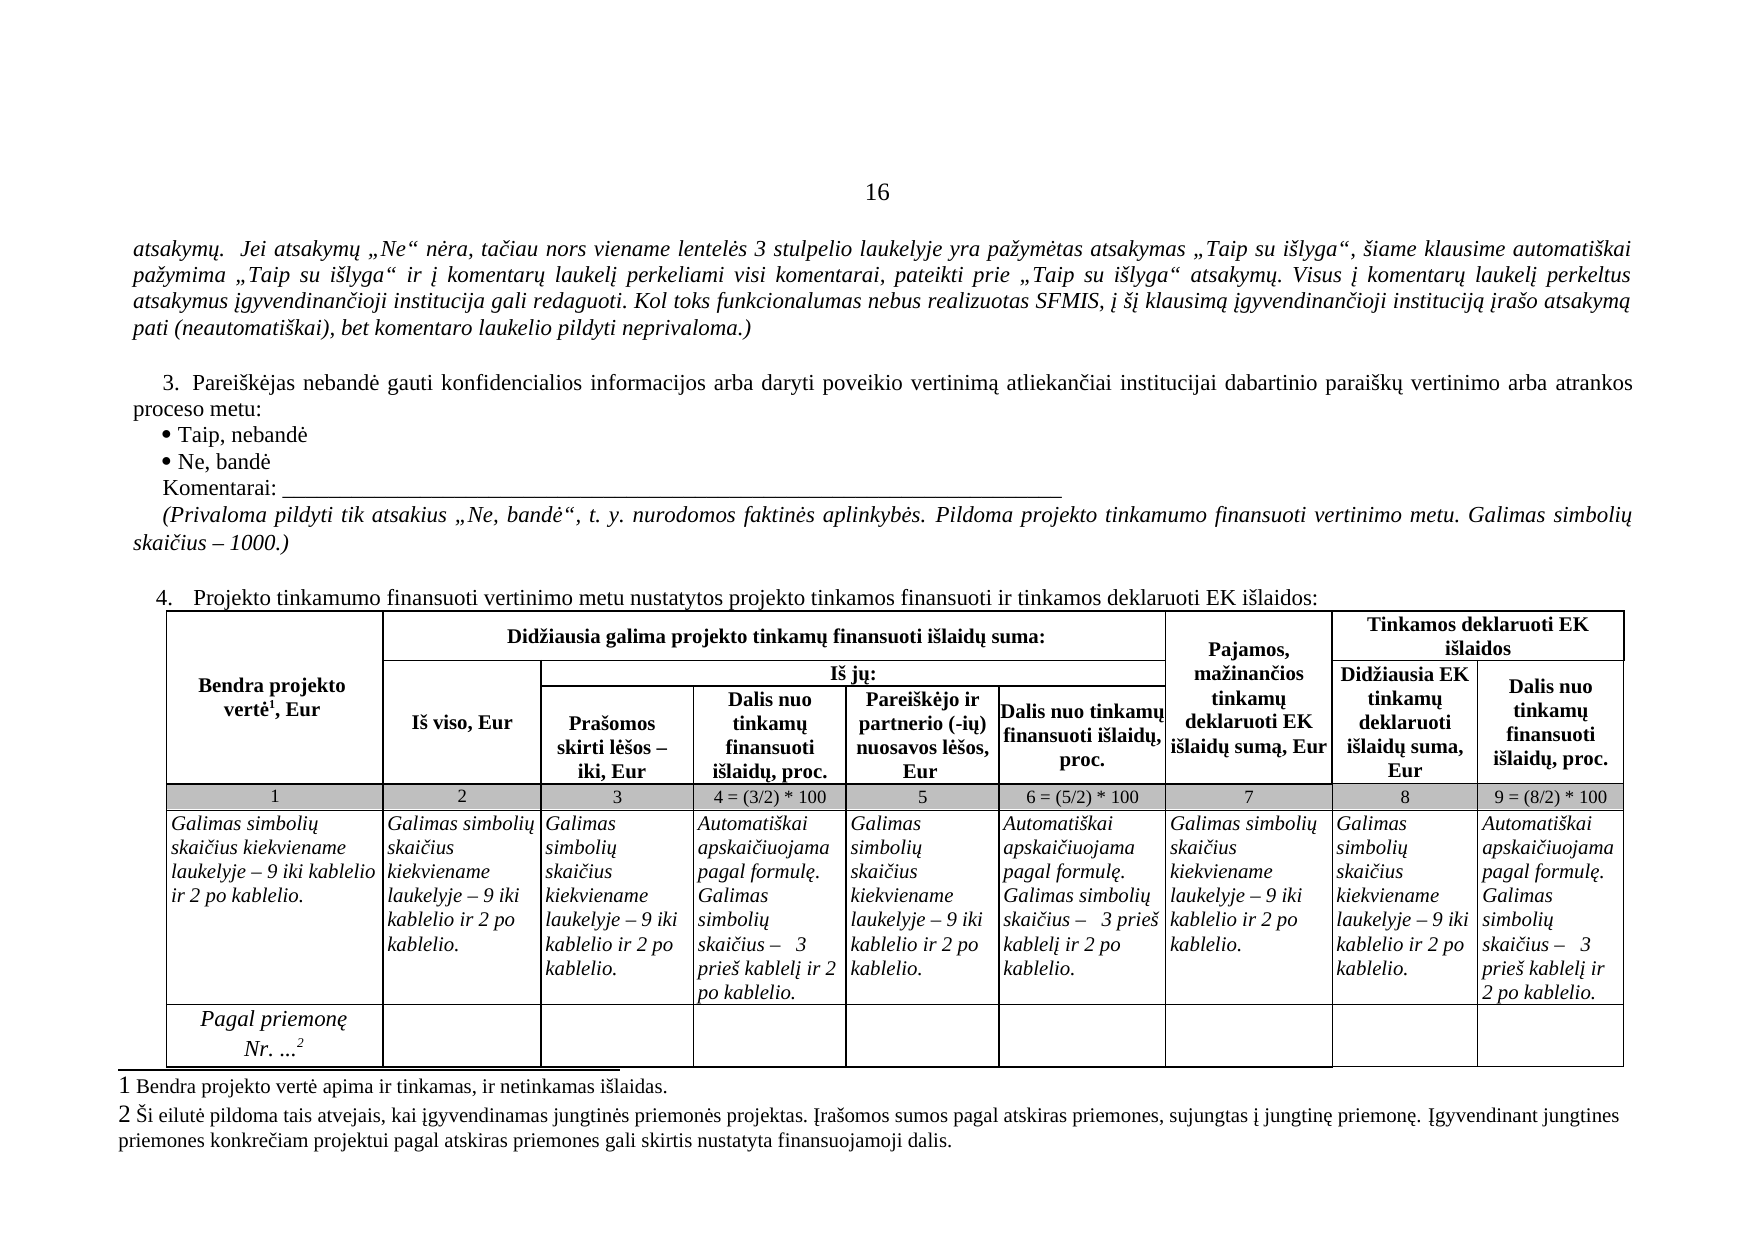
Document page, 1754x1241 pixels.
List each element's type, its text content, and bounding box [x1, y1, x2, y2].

table_cell Galimas simbolių skaičius kiekviename laukelyje – 9 iki kablelio ir 2 po kablelio. [167, 811, 382, 1004]
table_cell Automatiškai apskaičiuojama pagal formulę. Galimas simbolių skaičius – 3 prieš kablelį ir 2 po kablelio. [694, 811, 845, 1004]
table_cell 2 [384, 785, 540, 809]
table_cell 9 = (8/2) * 100 [1478, 784, 1623, 809]
table_cell 8 [1333, 784, 1477, 809]
table_header Didžiausia galima projekto tinkamų finansuoti išlaidų suma: [384, 612, 1165, 660]
text 4. Projekto tinkamumo finansuoti vertinimo metu nustatytos projekto tinkamos finansuoti ir tinkamos deklaruoti EK išlaidos: [156, 584, 1636, 610]
table_cell 7 [1166, 785, 1332, 809]
table_cell [847, 1005, 998, 1066]
text  Taip, nebandė [162, 422, 1636, 448]
table_header Pajamos, mažinančios tinkamų deklaruoti EK išlaidų sumą, Eur [1166, 612, 1331, 783]
text Komentarai: ____________________________________________________________________ [162, 474, 1636, 501]
table_cell [542, 1005, 693, 1066]
table_cell Dalis nuo tinkamų finansuoti išlaidų, proc. [1478, 661, 1623, 783]
table_cell 3 [542, 785, 693, 809]
table_cell Iš jų: [542, 661, 1165, 685]
table_cell Dalis nuo tinkamų finansuoti išlaidų, proc. [1000, 687, 1165, 783]
text  Ne, bandė [162, 448, 1636, 474]
table_cell Galimas simbolių skaičius kiekviename laukelyje – 9 iki kablelio ir 2 po kablelio. [1333, 811, 1477, 1004]
table_cell Automatiškai apskaičiuojama pagal formulę. Galimas simbolių skaičius – 3 prieš kablelį ir 2 po kablelio. [1000, 811, 1165, 1004]
table_cell [1166, 1005, 1332, 1066]
table_cell [1000, 1005, 1165, 1066]
table_cell Dalis nuo tinkamų finansuoti išlaidų, proc. [694, 687, 845, 783]
table_cell Pagal priemonę Nr. ... [167, 1005, 382, 1066]
table_cell [1333, 1005, 1477, 1066]
table_header Bendra projekto vertė, Eur [167, 612, 382, 783]
table_cell [1478, 1005, 1623, 1066]
table_cell Pareiškėjo ir partnerio (-ių) nuosavos lėšos, Eur [847, 687, 998, 783]
text 3. Pareiškėjas nebandė gauti konfidencialios informacijos arba daryti poveikio vertinimą atliekančiai institucijai dabartinio paraiškų vertinimo arba atrankos proceso metu: [133, 369, 1636, 422]
table_cell [384, 1005, 540, 1066]
text atsakymų. Jei atsakymų „Ne“ nėra, tačiau nors viename lentelės 3 stulpelio laukelyje yra pažymėtas atsakymas „Taip su išlyga“, šiame klausime automatiškai pažymima „Taip su išlyga“ ir į komentarų laukelį perkeliami visi komentarai, pateikti prie „Taip su išlyga“ atsakymų. Visus į komentarų laukelį perkeltus atsakymus įgyvendinančioji institucija gali redaguoti. Kol toks funkcionalumas nebus realizuotas SFMIS, į šį klausimą įgyvendinančioji instituciją įrašo atsakymą pati (neautomatiškai), bet komentaro laukelio pildyti neprivaloma.) [133, 235, 1636, 340]
table_cell 4 = (3/2) * 100 [694, 785, 845, 809]
table_cell Automatiškai apskaičiuojama pagal formulę. Galimas simbolių skaičius – 3 prieš kablelį ir 2 po kablelio. [1478, 811, 1623, 1004]
table_cell 5 [847, 785, 998, 809]
table_cell 1 [167, 785, 382, 809]
table_cell [694, 1005, 845, 1066]
table_header Tinkamos deklaruoti EK išlaidos [1333, 612, 1623, 660]
table_cell Galimas simbolių skaičius kiekviename laukelyje – 9 iki kablelio ir 2 po kablelio. [847, 811, 998, 1004]
table_cell Galimas simbolių skaičius kiekviename laukelyje – 9 iki kablelio ir 2 po kablelio. [384, 811, 540, 1004]
table_cell Didžiausia EK tinkamų deklaruoti išlaidų suma, Eur [1333, 661, 1477, 783]
table_cell Galimas simbolių skaičius kiekviename laukelyje – 9 iki kablelio ir 2 po kablelio. [542, 811, 693, 1004]
table_cell 6 = (5/2) * 100 [1000, 785, 1165, 809]
table_cell Iš viso, Eur [384, 661, 540, 783]
text (Privaloma pildyti tik atsakius „Ne, bandė“, t. y. nurodomos faktinės aplinkybės. Pildoma projekto tinkamumo finansuoti vertinimo metu. Galimas simbolių skaičius – 1000.) [133, 501, 1636, 555]
table_cell Prašomos skirti lėšos – iki, Eur [542, 687, 693, 783]
table_cell Galimas simbolių skaičius kiekviename laukelyje – 9 iki kablelio ir 2 po kablelio. [1166, 811, 1332, 1004]
